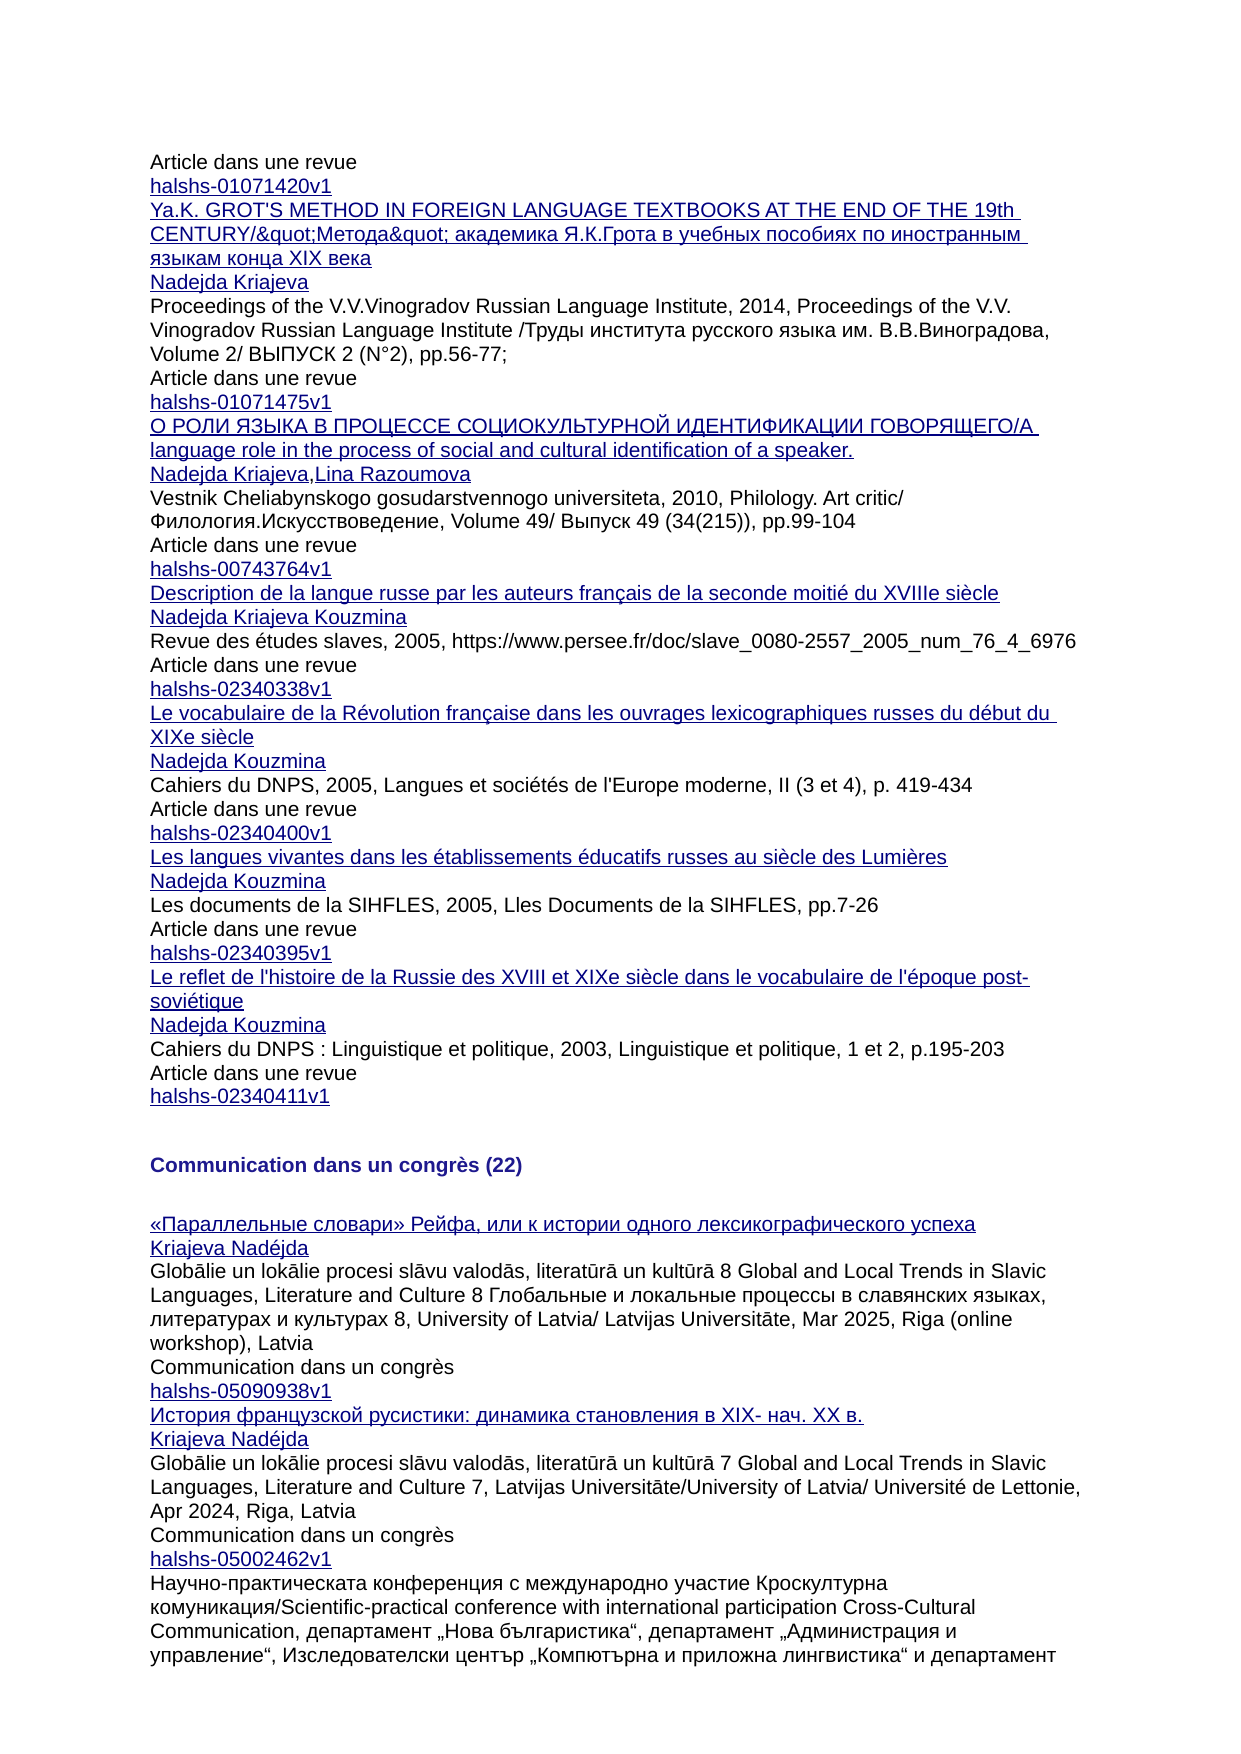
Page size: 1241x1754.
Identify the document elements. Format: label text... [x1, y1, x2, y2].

table_cell Les langues vivantes dans les établissements éducatifs russes au siècle des Lumières Nadejda Kouzmina Les documents de la SIHFLES, 2005, Lles Documents de la SIHFLES, pp.7-26 Article dans une revue halshs-02340395v1 [150, 845, 1090, 964]
table_cell О РОЛИ ЯЗЫКА В ПРОЦЕССЕ СОЦИОКУЛЬТУРНОЙ ИДЕНТИФИКАЦИИ ГОВОРЯЩЕГО/A language role in the process of social and cultural identification of a speaker. Nadejda Kriajeva,Lina Razoumova Vestnik Cheliabynskogo gosudarstvennogo universiteta, 2010, Philology. Art critic/ Филология.Искусствоведение, Volume 49/ Выпуск 49 (34(215)), pp.99-104 Article dans une revue halshs-00743764v1 [150, 414, 1090, 581]
table_cell История французской русистики: динамика становления в XIX- нач. XX в. Kriajeva Nadéjda Globālie un lokālie procesi slāvu valodās, literatūrā un kultūrā 7 Global and Local Trends in Slavic Languages, Literature and Culture 7, Latvijas Universitāte/University of Latvia/ Université de Lettonie, Apr 2024, Riga, Latvia Communication dans un congrès halshs-05002462v1 [150, 1403, 1090, 1571]
table_cell Description de la langue russe par les auteurs français de la seconde moitié du XVIIIe siècle Nadejda Kriajeva Kouzmina Revue des études slaves, 2005, https://www.persee.fr/doc/slave_0080-2557_2005_num_76_4_6976 Article dans une revue halshs-02340338v1 [150, 581, 1090, 701]
table_cell Русский глагол во франкоязычных грамматиках и учебниках (XVIII-XIX вв.) Kriajeva Nadéjda Научно-практическата конференция с международно участие Кроскултурна комуникация/Scientific-practical conference with international participation Cross-Cultural Communication, департамент „Нова българистика“, департамент „Администрация и управление“, Изследователски център „Компютърна и приложна лингвистика“ и департамент „Музика“; Department of New Bulgarian Studies, Department of Administration and Management, Computer and Applied Linguistics Research Centre and Department of Music., Nov 2024, Sofia, Bulgaria Communication dans un congrès halshs-05090897v1 [150, 1571, 1090, 1667]
table_header «Параллельные словари» Рейфа, или к истории одного лексикографического успеха Kriajeva Nadéjda Globālie un lokālie procesi slāvu valodās, literatūrā un kultūrā 8 Global and Local Trends in Slavic Languages, Literature and Culture 8 Глобальные и локальные процессы в славянских языках, литературах и культурах 8, University of Latvia/ Latvijas Universitāte, Mar 2025, Riga (online workshop), Latvia Communication dans un congrès halshs-05090938v1 [150, 1211, 1090, 1403]
table_cell Ya.K. GROT'S METHOD IN FOREIGN LANGUAGE TEXTBOOKS AT THE END OF THE 19th CENTURY/&quot;Метода&quot; академика Я.К.Грота в учебных пособиях по иностранным языкам конца XIX века Nadejda Kriajeva Proceedings of the V.V.Vinogradov Russian Language Institute, 2014, Proceedings of the V.V. Vinogradov Russian Language Institute /Труды института русского языка им. В.В.Виноградова, Volume 2/ ВЫПУСК 2 (N°2), pp.56-77; Article dans une revue halshs-01071475v1 [150, 198, 1090, 413]
table_cell Le reflet de l'histoire de la Russie des XVIII et XIXe siècle dans le vocabulaire de l'époque post-soviétique Nadejda Kouzmina Cahiers du DNPS : Linguistique et politique, 2003, Linguistique et politique, 1 et 2, p.195-203 Article dans une revue halshs-02340411v1 [150, 965, 1090, 1108]
table_cell Le vocabulaire de la Révolution française dans les ouvrages lexicographiques russes du début du XIXe siècle Nadejda Kouzmina Cahiers du DNPS, 2005, Langues et sociétés de l'Europe moderne, II (3 et 4), p. 419-434 Article dans une revue halshs-02340400v1 [150, 701, 1090, 845]
table_cell Article dans une revue halshs-01071420v1 [150, 150, 1090, 198]
subtitle Communication dans un congrès (22) [150, 1153, 1090, 1177]
